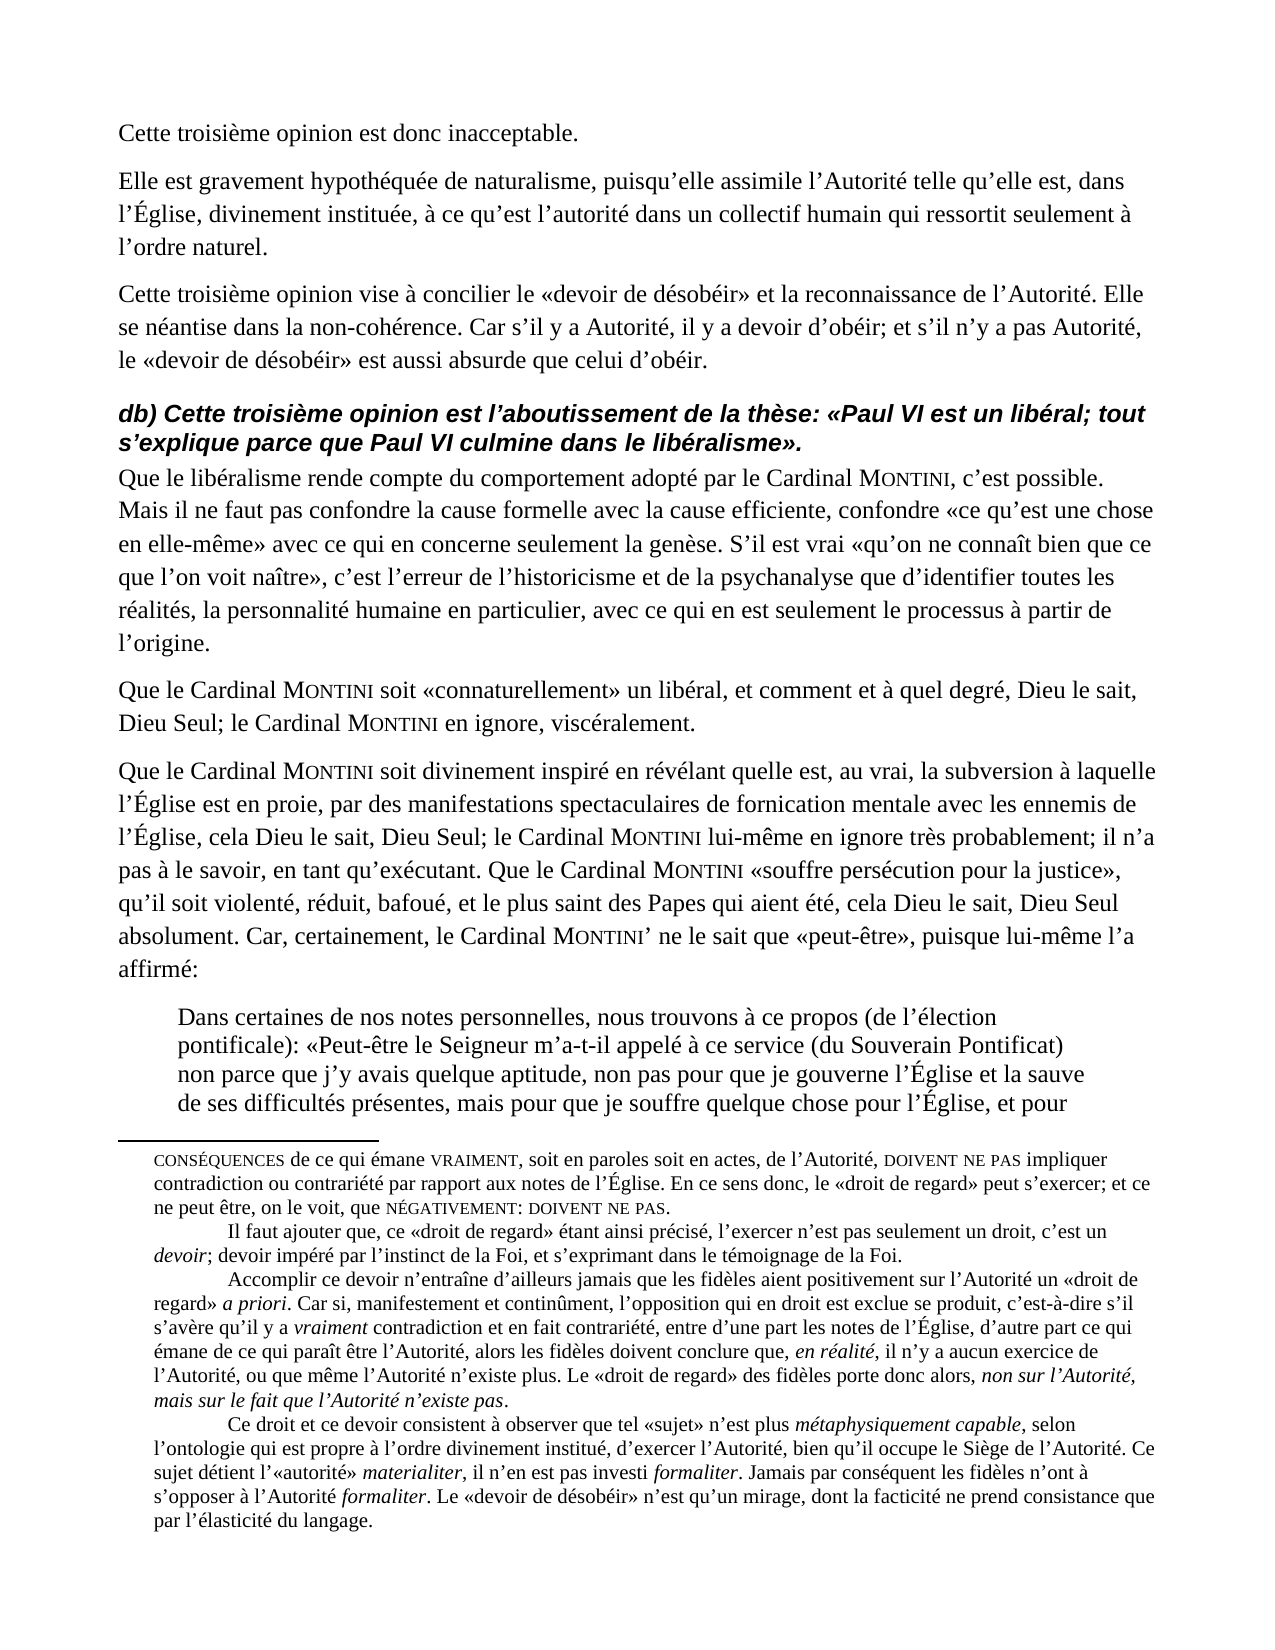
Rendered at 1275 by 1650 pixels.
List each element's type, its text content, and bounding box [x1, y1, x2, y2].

text conséquences de ce qui émane vraiment, soit en paroles soit en actes, de l’Autorité, doivent ne pas impliquer contradiction ou contrariété par rapport aux notes de l’Église. En ce sens donc, le «droit de regard» peut s’exercer; et ce ne peut être, on le voit, que négativement: doivent ne pas. Il faut ajouter que, ce «droit de regard» étant ainsi précisé, l’exercer n’est pas seulement un droit, c’est un devoir; devoir impéré par l’instinct de la Foi, et s’exprimant dans le témoignage de la Foi. Accomplir ce devoir n’entraîne d’ailleurs jamais que les fidèles aient positivement sur l’Autorité un «droit de regard» a priori. Car si, manifestement et continûment, l’opposition qui en droit est exclue se produit, c’est-à-dire s’il s’avère qu’il y a vraiment contradiction et en fait contrariété, entre d’une part les notes de l’Église, d’autre part ce qui émane de ce qui paraît être l’Autorité, alors les fidèles doivent conclure que, en réalité, il n’y a aucun exercice de l’Autorité, ou que même l’Autorité n’existe plus. Le «droit de regard» des fidèles porte donc alors, non sur l’Autorité, mais sur le fait que l’Autorité n’existe pas. Ce droit et ce devoir consistent à observer que tel «sujet» n’est plus métaphysiquement capable, selon l’ontologie qui est propre à l’ordre divinement institué, d’exercer l’Autorité, bien qu’il occupe le Siège de l’Autorité. Ce sujet détient l’«autorité» materialiter, il n’en est pas investi formaliter. Jamais par conséquent les fidèles n’ont à s’opposer à l’Autorité formaliter. Le «devoir de désobéir» n’est qu’un mirage, dont la facticité ne prend consistance que par l’élasticité du langage. [118, 1147, 1157, 1532]
text Elle est gravement hypothéquée de naturalisme, puisqu’elle assimile l’Autorité telle qu’elle est, dans l’Église, divinement instituée, à ce qu’est l’autorité dans un collectif humain qui ressortit seulement à l’ordre naturel. [118, 166, 1157, 261]
text Que le Cardinal Montini soit «connaturellement» un libéral, et comment et à quel degré, Dieu le sait, Dieu Seul; le Cardinal Montini en ignore, viscéralement. [118, 675, 1157, 737]
text Cette troisième opinion vise à concilier le «devoir de désobéir» et la reconnaissance de l’Autorité. Elle se néantise dans la non-cohérence. Car s’il y a Autorité, il y a devoir d’obéir; et s’il n’y a pas Autorité, le «devoir de désobéir» est aussi absurde que celui d’obéir. [118, 279, 1157, 374]
subtitle db) Cette troisième opinion est l’aboutissement de la thèse: «Paul VI est un libéral; tout s’explique parce que Paul VI culmine dans le libéralisme». [118, 399, 1157, 456]
text Que le libéralisme rende compte du comportement adopté par le Cardinal Montini, c’est possible. Mais il ne faut pas confondre la cause formelle avec la cause efficiente, confondre «ce qu’est une chose en elle-même» avec ce qui en concerne seulement la genèse. S’il est vrai «qu’on ne connaît bien que ce que l’on voit naître», c’est l’erreur de l’historicisme et de la psychanalyse que d’identifier toutes les réalités, la personnalité humaine en particulier, avec ce qui en est seulement le processus à partir de l’origine. [118, 463, 1157, 656]
text Que le Cardinal Montini soit divinement inspiré en révélant quelle est, au vrai, la subversion à laquelle l’Église est en proie, par des manifestations spectaculaires de fornication mentale avec les ennemis de l’Église, cela Dieu le sait, Dieu Seul; le Cardinal Montini lui-même en ignore très probablement; il n’a pas à le savoir, en tant qu’exécutant. Que le Cardinal Montini «souffre persécution pour la justice», qu’il soit violenté, réduit, bafoué, et le plus saint des Papes qui aient été, cela Dieu le sait, Dieu Seul absolument. Car, certainement, le Cardinal Montini’ ne le sait que «peut-être», puisque lui-même l’a affirmé: [118, 756, 1157, 983]
text Cette troisième opinion est donc inacceptable. [118, 118, 1157, 147]
text Dans certaines de nos notes personnelles, nous trouvons à ce propos (de l’élection pontificale): «Peut-être le Seigneur m’a-t-il appelé à ce service (du Souverain Pontificat) non parce que j’y avais quelque aptitude, non pas pour que je gouverne l’Église et la sauve de ses difficultés présentes, mais pour que je souffre quelque chose pour l’Église, et pour [177, 1002, 1098, 1117]
